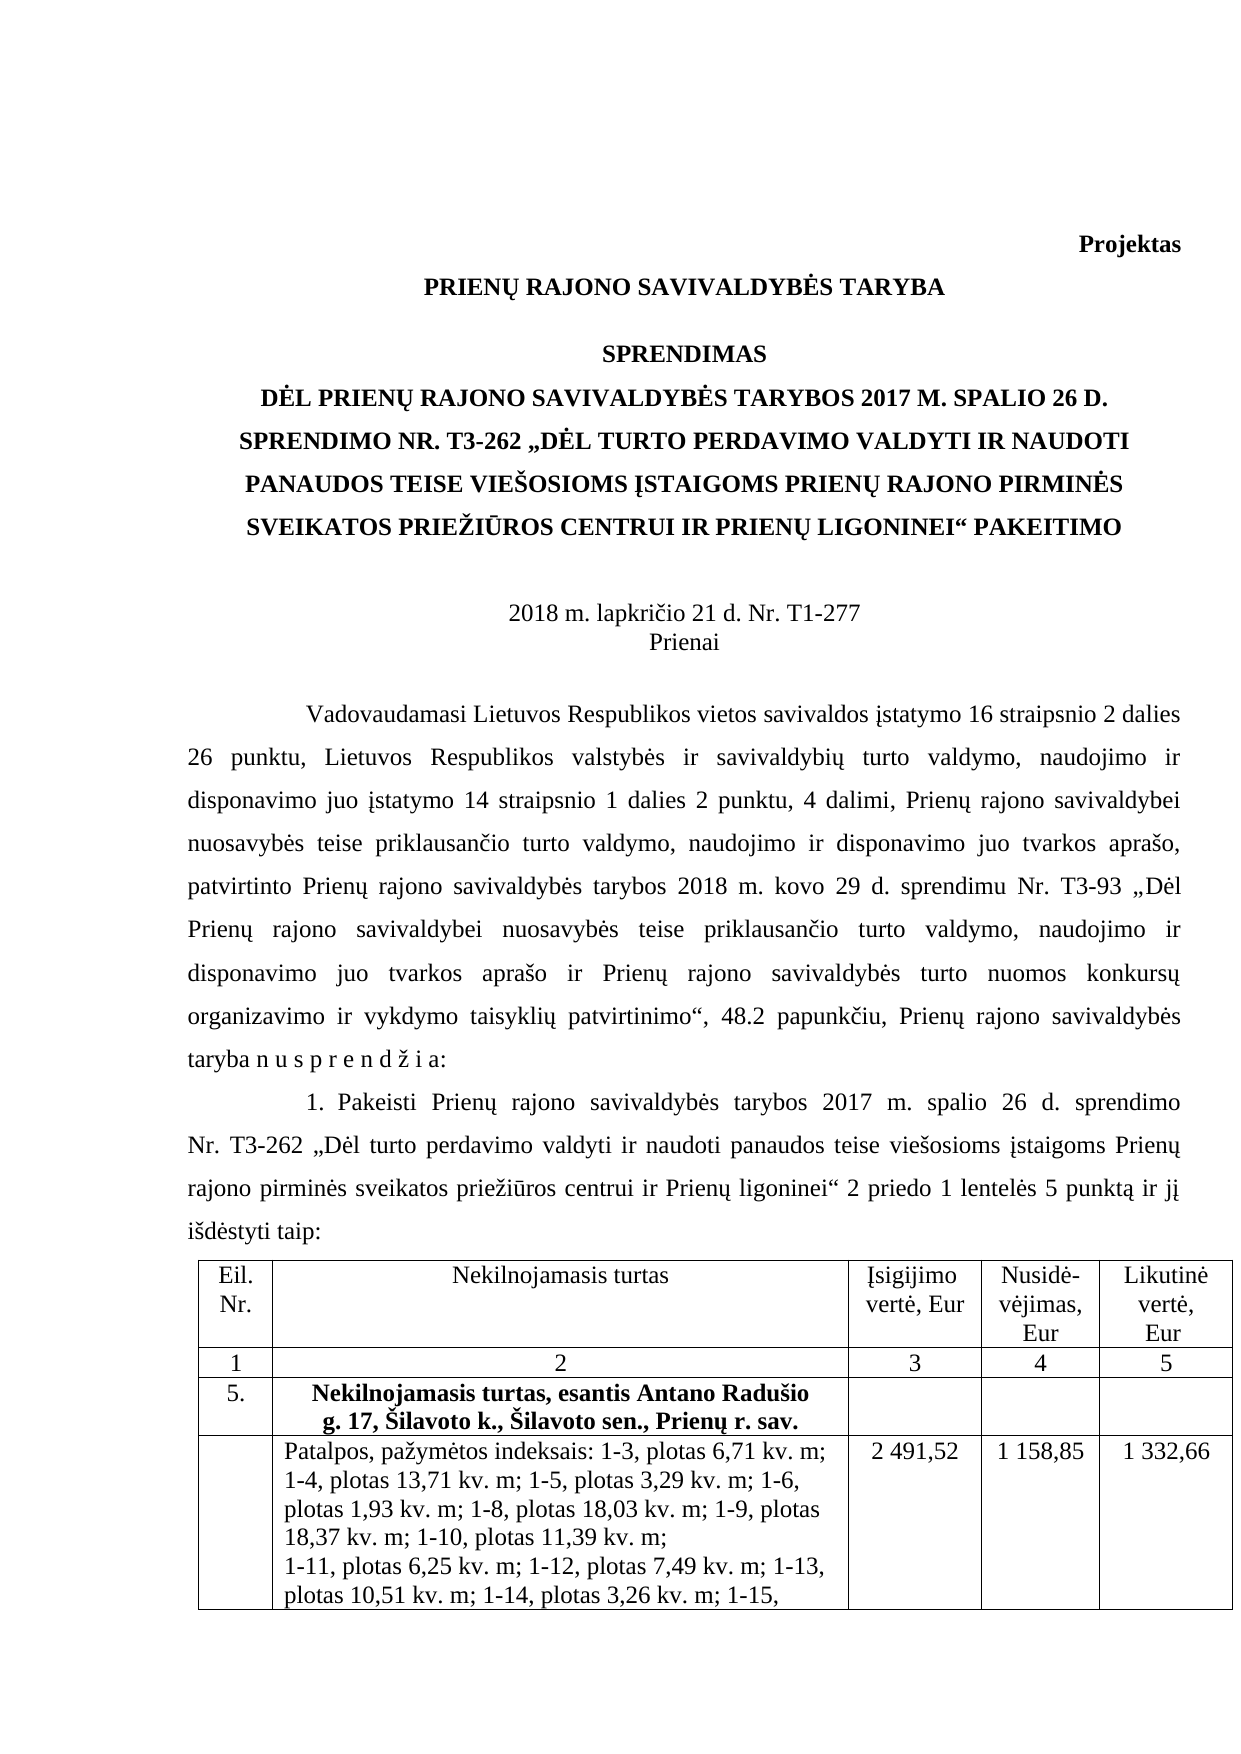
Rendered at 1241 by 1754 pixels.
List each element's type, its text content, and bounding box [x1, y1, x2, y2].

text Vadovaudamasi Lietuvos Respublikos vietos savivaldos įstatymo 16 straipsnio 2 dalies 26 punktu, Lietuvos Respublikos valstybės ir savivaldybių turto valdymo, naudojimo ir disponavimo juo įstatymo 14 straipsnio 1 dalies 2 punktu, 4 dalimi, Prienų rajono savivaldybei nuosavybės teise priklausančio turto valdymo, naudojimo ir disponavimo juo tvarkos aprašo, patvirtinto Prienų rajono savivaldybės tarybos 2018 m. kovo 29 d. sprendimu Nr. T3-93 „Dėl Prienų rajono savivaldybei nuosavybės teise priklausančio turto valdymo, naudojimo ir disponavimo juo tvarkos aprašo ir Prienų rajono savivaldybės turto nuomos konkursų organizavimo ir vykdymo taisyklių patvirtinimo“, 48.2 papunkčiu, Prienų rajono savivaldybės taryba n u s p r e n d ž i a: [187, 699, 1181, 1073]
text 2018 m. lapkričio 21 d. Nr. T1-277 [187, 598, 1181, 627]
table_cell 2 [273, 1348, 848, 1377]
table_cell [849, 1378, 981, 1435]
table_cell 4 [982, 1348, 1099, 1377]
table_cell 1 158,85 [982, 1436, 1099, 1609]
table_cell 2 491,52 [849, 1436, 981, 1609]
table_cell 5. [199, 1378, 272, 1435]
text Prienai [187, 627, 1181, 656]
table_cell [1100, 1378, 1232, 1435]
text PRIENŲ RAJONO savivaldybės TARYBA [187, 272, 1181, 301]
table_cell 1 [199, 1348, 272, 1377]
table_cell [199, 1436, 272, 1609]
table_header Nusidė-vėjimas, Eur [982, 1261, 1099, 1347]
text SPRENDIMAS [187, 339, 1181, 368]
table_cell [982, 1378, 1099, 1435]
text DĖL PRIENŲ RAJONO SAVIVALDYBĖS TARYBOS 2017 M. SPALIO 26 D. SPRENDIMO NR. T3-262 „DĖL TURTO PERDAVIMO VALDYTI IR NAUDOTI PANAUDOS TEISE VIEŠOSIOMS ĮSTAIGOMS PRIENŲ RAJONO PIRMINĖS SVEIKATOS PRIEŽIŪROS CENTRUI IR PRIENŲ LIGONINEI“ PAKEITIMO [187, 383, 1181, 541]
table_header Eil. Nr. [199, 1261, 272, 1347]
table_header Likutinė vertė, Eur [1100, 1261, 1232, 1347]
table_header Įsigijimo vertė, Eur [849, 1261, 981, 1347]
text 1. Pakeisti Prienų rajono savivaldybės tarybos 2017 m. spalio 26 d. sprendimo Nr. T3-262 „Dėl turto perdavimo valdyti ir naudoti panaudos teise viešosioms įstaigoms Prienų rajono pirminės sveikatos priežiūros centrui ir Prienų ligoninei“ 2 priedo 1 lentelės 5 punktą ir jį išdėstyti taip: [187, 1087, 1181, 1245]
table_header Nekilnojamasis turtas [273, 1261, 848, 1347]
table_cell Nekilnojamasis turtas, esantis Antano Radušio g. 17, Šilavoto k., Šilavoto sen., Prienų r. sav. [273, 1378, 848, 1435]
table_cell Patalpos, pažymėtos indeksais: 1-3, plotas 6,71 kv. m; 1-4, plotas 13,71 kv. m; 1-5, plotas 3,29 kv. m; 1-6, plotas 1,93 kv. m; 1-8, plotas 18,03 kv. m; 1-9, plotas 18,37 kv. m; 1-10, plotas 11,39 kv. m; 1-11, plotas 6,25 kv. m; 1-12, plotas 7,49 kv. m; 1-13, plotas 10,51 kv. m; 1-14, plotas 3,26 kv. m; 1-15, [273, 1436, 848, 1609]
table_cell 3 [849, 1348, 981, 1377]
table_cell 5 [1100, 1348, 1232, 1377]
table_cell 1 332,66 [1100, 1436, 1232, 1609]
text Projektas [187, 229, 1181, 258]
